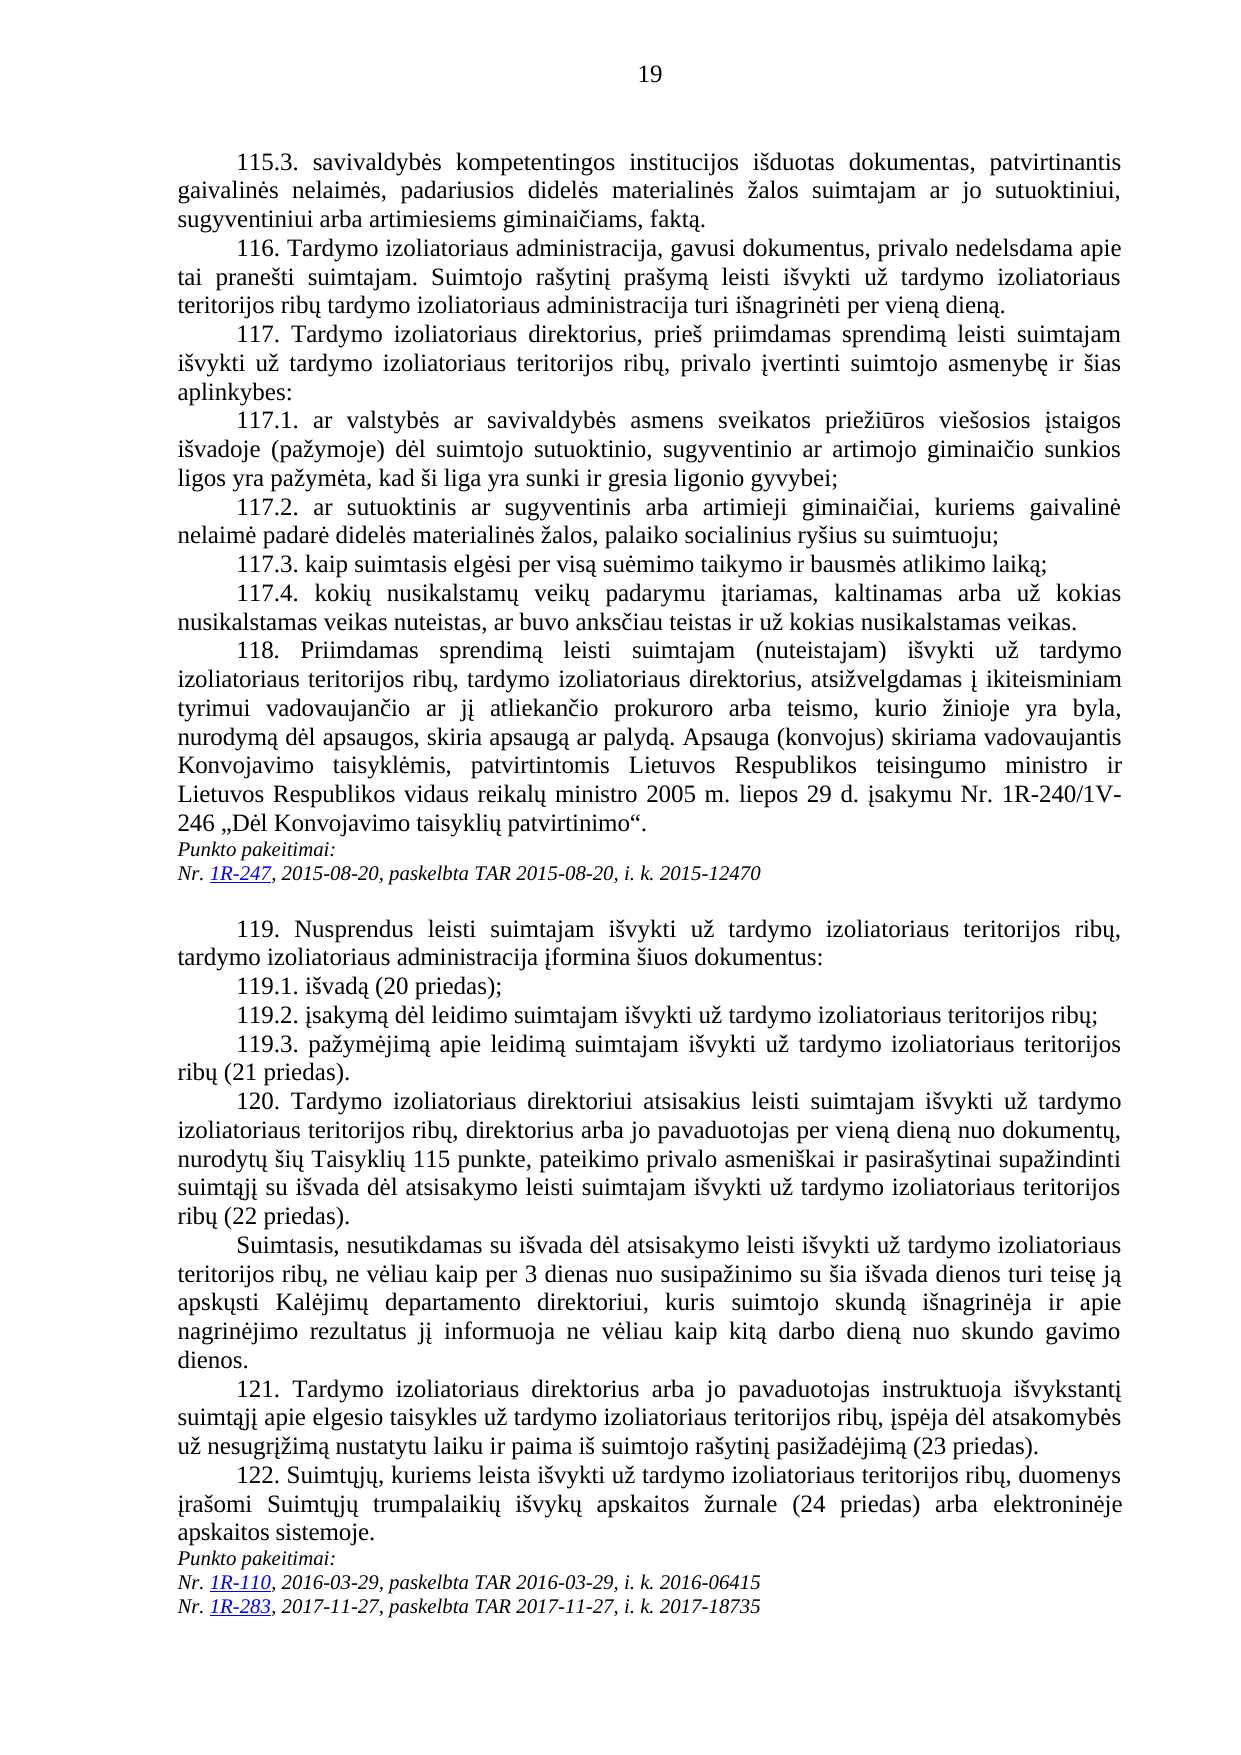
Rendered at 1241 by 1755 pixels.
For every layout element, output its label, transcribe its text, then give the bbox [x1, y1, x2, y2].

text 117. Tardymo izoliatoriaus direktorius, prieš priimdamas sprendimą leisti suimtajam išvykti už tardymo izoliatoriaus teritorijos ribų, privalo įvertinti suimtojo asmenybę ir šias aplinkybes: [177, 319, 1122, 406]
text Nr. 1R-110, 2016-03-29, paskelbta TAR 2016-03-29, i. k. 2016-06415 [177, 1570, 1122, 1594]
text 118. Priimdamas sprendimą leisti suimtajam (nuteistajam) išvykti už tardymo izoliatoriaus teritorijos ribų, tardymo izoliatoriaus direktorius, atsižvelgdamas į ikiteisminiam tyrimui vadovaujančio ar jį atliekančio prokuroro arba teismo, kurio žinioje yra byla, nurodymą dėl apsaugos, skiria apsaugą ar palydą. Apsauga (konvojus) skiriama vadovaujantis Konvojavimo taisyklėmis, patvirtintomis Lietuvos Respublikos teisingumo ministro ir Lietuvos Respublikos vidaus reikalų ministro 2005 m. liepos 29 d. įsakymu Nr. 1R-240/1V-246 „Dėl Konvojavimo taisyklių patvirtinimo“. [177, 636, 1122, 837]
text Punkto pakeitimai: [177, 1546, 1122, 1570]
text 116. Tardymo izoliatoriaus administracija, gavusi dokumentus, privalo nedelsdama apie tai pranešti suimtajam. Suimtojo rašytinį prašymą leisti išvykti už tardymo izoliatoriaus teritorijos ribų tardymo izoliatoriaus administracija turi išnagrinėti per vieną dieną. [177, 233, 1122, 319]
text 117.1. ar valstybės ar savivaldybės asmens sveikatos priežiūros viešosios įstaigos išvadoje (pažymoje) dėl suimtojo sutuoktinio, sugyventinio ar artimojo giminaičio sunkios ligos yra pažymėta, kad ši liga yra sunki ir gresia ligonio gyvybei; [177, 406, 1122, 492]
text 122. Suimtųjų, kuriems leista išvykti už tardymo izoliatoriaus teritorijos ribų, duomenys įrašomi Suimtųjų trumpalaikių išvykų apskaitos žurnale (24 priedas) arba elektroninėje apskaitos sistemoje. [177, 1460, 1122, 1546]
text Suimtasis, nesutikdamas su išvada dėl atsisakymo leisti išvykti už tardymo izoliatoriaus teritorijos ribų, ne vėliau kaip per 3 dienas nuo susipažinimo su šia išvada dienos turi teisę ją apskųsti Kalėjimų departamento direktoriui, kuris suimtojo skundą išnagrinėja ir apie nagrinėjimo rezultatus jį informuoja ne vėliau kaip kitą darbo dieną nuo skundo gavimo dienos. [177, 1230, 1122, 1374]
text 119.3. pažymėjimą apie leidimą suimtajam išvykti už tardymo izoliatoriaus teritorijos ribų (21 priedas). [177, 1029, 1122, 1086]
text Nr. 1R-247, 2015-08-20, paskelbta TAR 2015-08-20, i. k. 2015-12470 [177, 861, 1122, 885]
text Punkto pakeitimai: [177, 837, 1122, 861]
text 120. Tardymo izoliatoriaus direktoriui atsisakius leisti suimtajam išvykti už tardymo izoliatoriaus teritorijos ribų, direktorius arba jo pavaduotojas per vieną dieną nuo dokumentų, nurodytų šių Taisyklių 115 punkte, pateikimo privalo asmeniškai ir pasirašytinai supažindinti suimtąjį su išvada dėl atsisakymo leisti suimtajam išvykti už tardymo izoliatoriaus teritorijos ribų (22 priedas). [177, 1086, 1122, 1230]
text 119. Nusprendus leisti suimtajam išvykti už tardymo izoliatoriaus teritorijos ribų, tardymo izoliatoriaus administracija įformina šiuos dokumentus: [177, 914, 1122, 971]
text 119.2. įsakymą dėl leidimo suimtajam išvykti už tardymo izoliatoriaus teritorijos ribų; [177, 1000, 1122, 1029]
text 117.2. ar sutuoktinis ar sugyventinis arba artimieji giminaičiai, kuriems gaivalinė nelaimė padarė didelės materialinės žalos, palaiko socialinius ryšius su suimtuoju; [177, 492, 1122, 549]
text 119.1. išvadą (20 priedas); [177, 971, 1122, 1000]
text 115.3. savivaldybės kompetentingos institucijos išduotas dokumentas, patvirtinantis gaivalinės nelaimės, padariusios didelės materialinės žalos suimtajam ar jo sutuoktiniui, sugyventiniui arba artimiesiems giminaičiams, faktą. [177, 147, 1122, 233]
text 121. Tardymo izoliatoriaus direktorius arba jo pavaduotojas instruktuoja išvykstantį suimtąjį apie elgesio taisykles už tardymo izoliatoriaus teritorijos ribų, įspėja dėl atsakomybės už nesugrįžimą nustatytu laiku ir paima iš suimtojo rašytinį pasižadėjimą (23 priedas). [177, 1374, 1122, 1460]
text 117.3. kaip suimtasis elgėsi per visą suėmimo taikymo ir bausmės atlikimo laiką; [177, 549, 1122, 578]
text 117.4. kokių nusikalstamų veikų padarymu įtariamas, kaltinamas arba už kokias nusikalstamas veikas nuteistas, ar buvo anksčiau teistas ir už kokias nusikalstamas veikas. [177, 578, 1122, 636]
text Nr. 1R-283, 2017-11-27, paskelbta TAR 2017-11-27, i. k. 2017-18735 [177, 1594, 1122, 1618]
